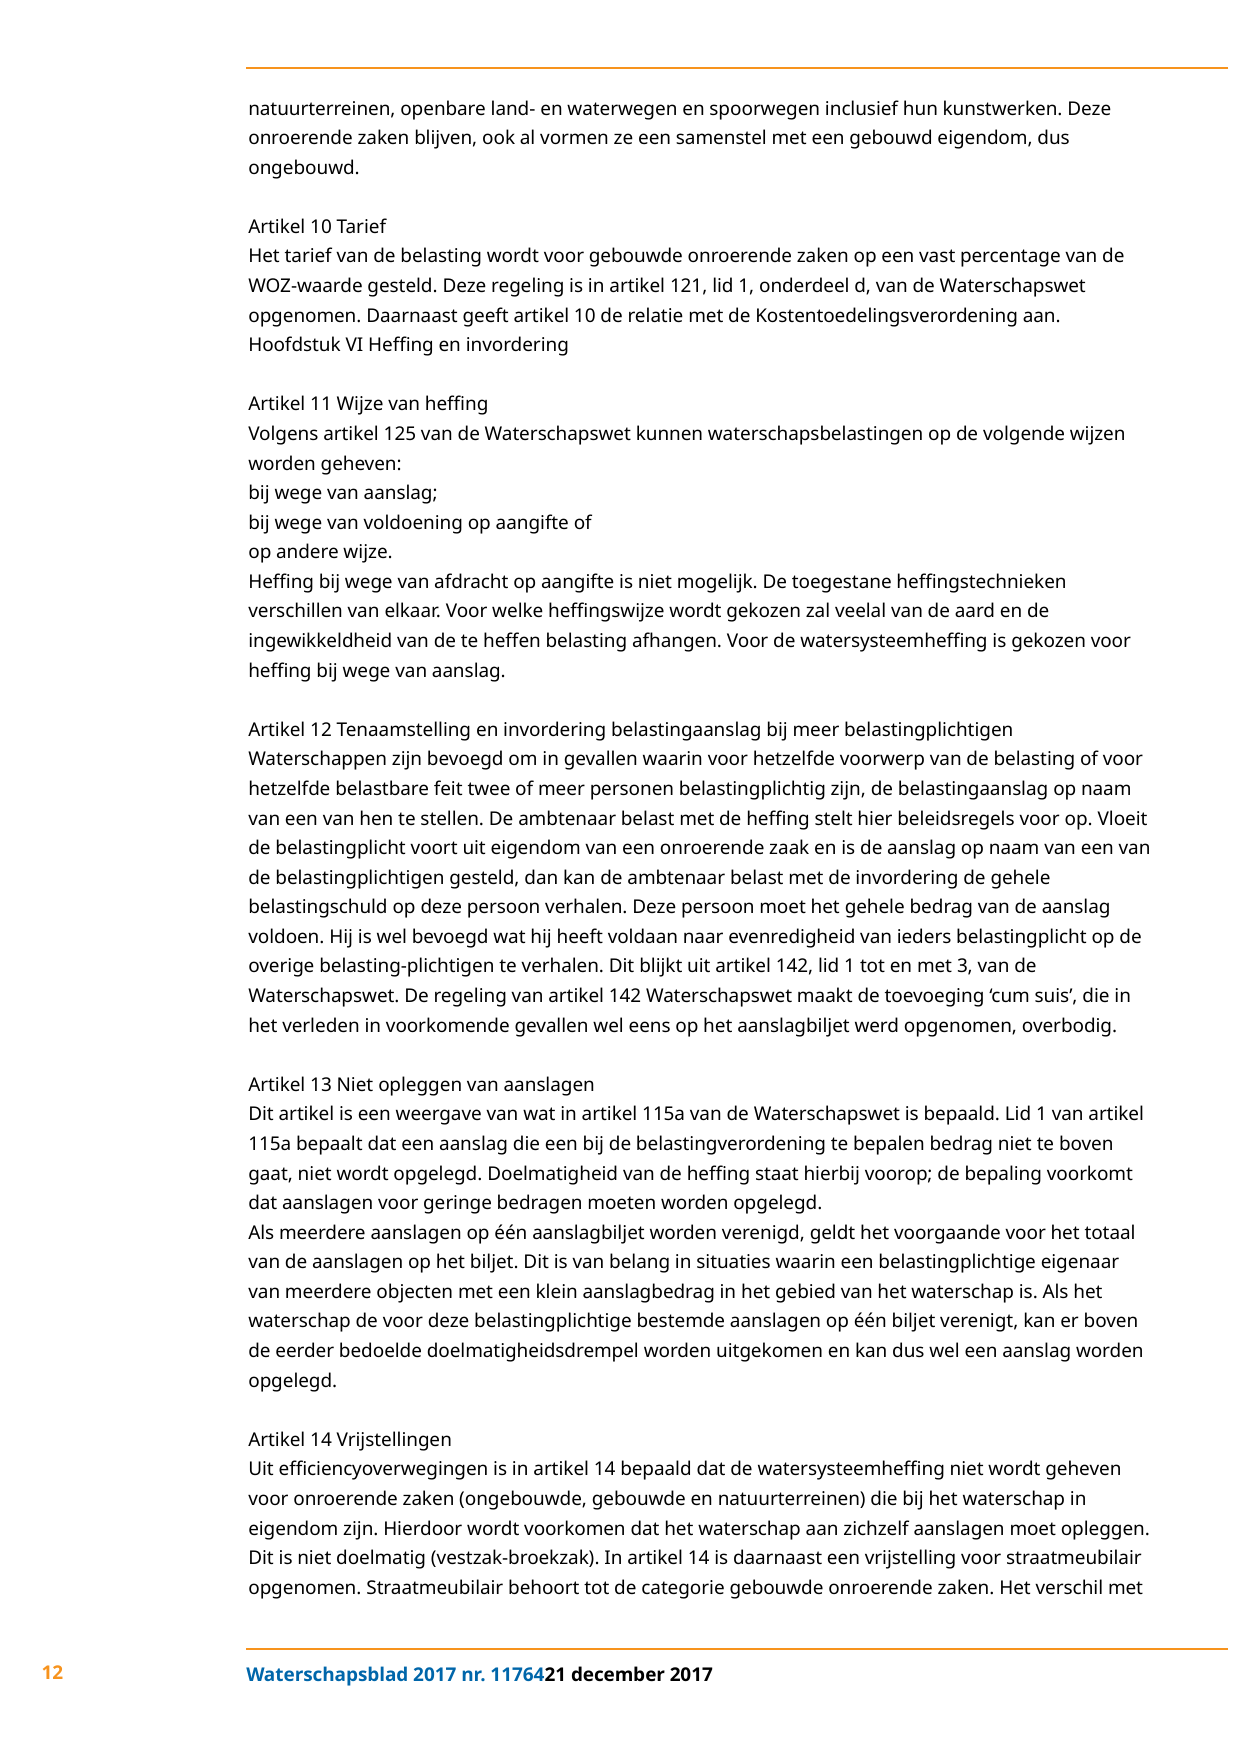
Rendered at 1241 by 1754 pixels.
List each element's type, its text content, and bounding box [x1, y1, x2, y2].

text Uit efficiencyoverwegingen is in artikel 14 bepaald dat de watersysteemheffing niet wordt geheven voor onroerende zaken (ongebouwde, gebouwde en natuurterreinen) die bij het waterschap in eigendom zijn. Hierdoor wordt voorkomen dat het waterschap aan zichzelf aanslagen moet opleggen. Dit is niet doelmatig (vestzak-broekzak). In artikel 14 is daarnaast een vrijstelling voor straatmeubilair opgenomen. Straatmeubilair behoort tot de categorie gebouwde onroerende zaken. Het verschil met [248, 1456, 1152, 1600]
text Heffing bij wege van afdracht op aangifte is niet mogelijk. De toegestane heffingstechnieken verschillen van elkaar. Voor welke heffingswijze wordt gekozen zal veelal van de aard en de ingewikkeldheid van de te heffen belasting afhangen. Voor de watersysteemheffing is gekozen voor heffing bij wege van aanslag. [248, 568, 1152, 683]
text Artikel 12 Tenaamstelling en invordering belastingaanslag bij meer belastingplichtigen [248, 716, 1152, 742]
text Waterschappen zijn bevoegd om in gevallen waarin voor hetzelfde voorwerp van de belasting of voor hetzelfde belastbare feit twee of meer personen belastingplichtig zijn, de belastingaanslag op naam van een van hen te stellen. De ambtenaar belast met de heffing stelt hier beleidsregels voor op. Vloeit de belastingplicht voort uit eigendom van een onroerende zaak en is de aanslag op naam van een van de belastingplichtigen gesteld, dan kan de ambtenaar belast met de invordering de gehele belastingschuld op deze persoon verhalen. Deze persoon moet het gehele bedrag van de aanslag voldoen. Hij is wel bevoegd wat hij heeft voldaan naar evenredigheid van ieders belastingplicht op de overige belasting-plichtigen te verhalen. Dit blijkt uit artikel 142, lid 1 tot en met 3, van de Waterschapswet. De regeling van artikel 142 Waterschapswet maakt de toevoeging ‘cum suis’, die in het verleden in voorkomende gevallen wel eens op het aanslagbiljet werd opgenomen, overbodig. [248, 746, 1152, 1038]
text Het tarief van de belasting wordt voor gebouwde onroerende zaken op een vast percentage van de WOZ-waarde gesteld. Deze regeling is in artikel 121, lid 1, onderdeel d, van de Waterschapswet opgenomen. Daarnaast geeft artikel 10 de relatie met de Kostentoedelingsverordening aan. [248, 243, 1152, 328]
text Artikel 14 Vrijstellingen [248, 1426, 1152, 1452]
text Hoofdstuk VI Heffing en invordering [248, 331, 1152, 357]
text Dit artikel is een weergave van wat in artikel 115a van de Waterschapswet is bepaald. Lid 1 van artikel 115a bepaalt dat een aanslag die een bij de belastingverordening te bepalen bedrag niet te boven gaat, niet wordt opgelegd. Doelmatigheid van de heffing staat hierbij voorop; de bepaling voorkomt dat aanslagen voor geringe bedragen moeten worden opgelegd. [248, 1101, 1152, 1215]
text Artikel 13 Niet opleggen van aanslagen [248, 1071, 1152, 1097]
text bij wege van aanslag; [248, 479, 1152, 505]
picture [41, 47, 231, 172]
text Artikel 11 Wijze van heffing [248, 391, 1152, 416]
text Artikel 10 Tarief [248, 213, 1152, 239]
text bij wege van voldoening op aangifte of [248, 509, 1152, 535]
text op andere wijze. [248, 538, 1152, 564]
text Volgens artikel 125 van de Waterschapswet kunnen waterschapsbelastingen op de volgende wijzen worden geheven: [248, 420, 1152, 476]
text natuurterreinen, openbare land- en waterwegen en spoorwegen inclusief hun kunstwerken. Deze onroerende zaken blijven, ook al vormen ze een samenstel met een gebouwd eigendom, dus ongebouwd. [248, 95, 1152, 180]
text Als meerdere aanslagen op één aanslagbiljet worden verenigd, geldt het voorgaande voor het totaal van de aanslagen op het biljet. Dit is van belang in situaties waarin een belastingplichtige eigenaar van meerdere objecten met een klein aanslagbedrag in het gebied van het waterschap is. Als het waterschap de voor deze belastingplichtige bestemde aanslagen op één biljet verenigt, kan er boven de eerder bedoelde doelmatigheidsdrempel worden uitgekomen en kan dus wel een aanslag worden opgelegd. [248, 1219, 1152, 1393]
